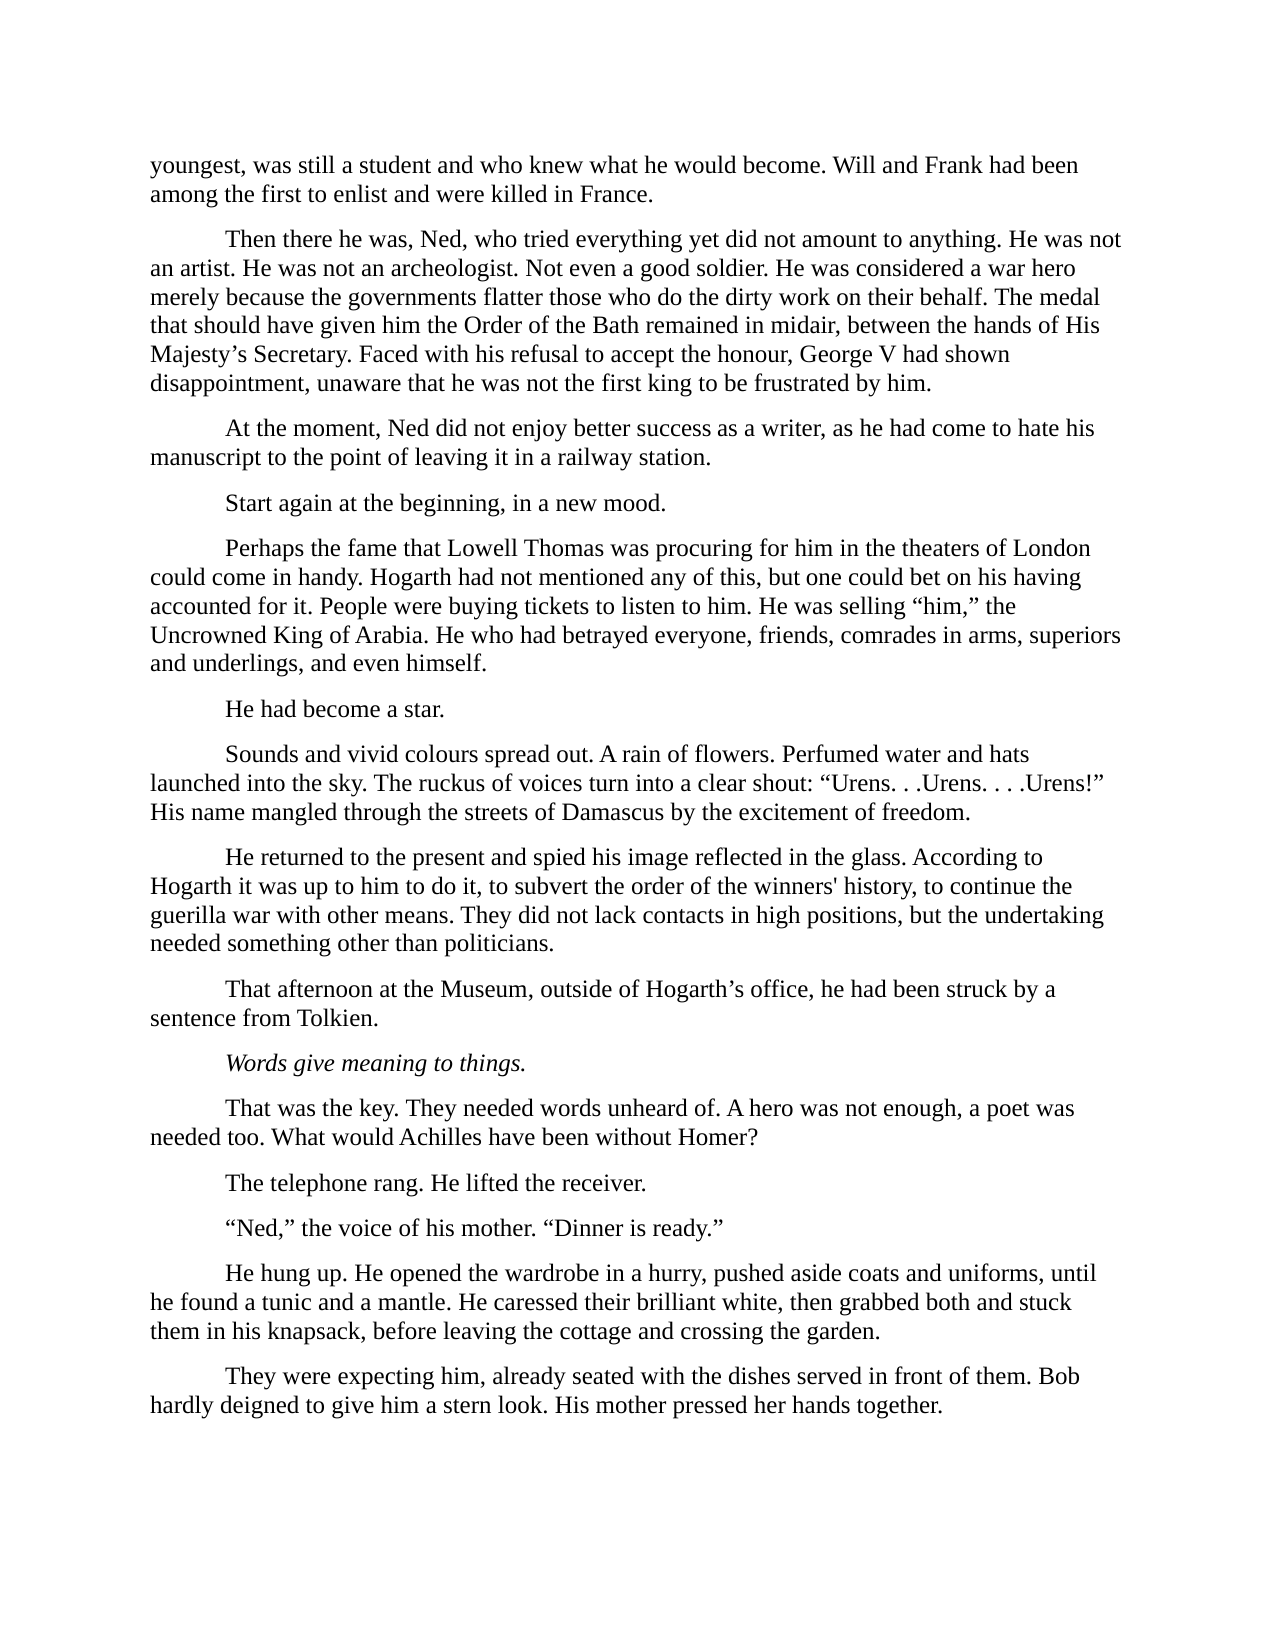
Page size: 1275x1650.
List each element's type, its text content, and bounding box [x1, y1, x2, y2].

text Words give meaning to things. [150, 1048, 1125, 1077]
text They were expecting him, already seated with the dishes served in front of them. Bob hardly deigned to give him a stern look. His mother pressed her hands together. [150, 1361, 1125, 1419]
text He hung up. He opened the wardrobe in a hurry, pushed aside coats and uniforms, until he found a tunic and a mantle. He caressed their brilliant white, then grabbed both and stuck them in his knapsack, before leaving the cottage and crossing the garden. [150, 1258, 1125, 1345]
text He had become a star. [150, 694, 1125, 723]
text At the moment, Ned did not enjoy better success as a writer, as he had come to hate his manuscript to the point of leaving it in a railway station. [150, 413, 1125, 471]
text Perhaps the fame that Lowell Thomas was procuring for him in the theaters of London could come in handy. Hogarth had not mentioned any of this, but one could bet on his having accounted for it. People were buying tickets to listen to him. He was selling “him,” the Uncrowned King of Arabia. He who had betrayed everyone, friends, comrades in arms, superiors and underlings, and even himself. [150, 533, 1125, 677]
text youngest, was still a student and who knew what he would become. Will and Frank had been among the first to enlist and were killed in France. [150, 150, 1125, 207]
text He returned to the present and spied his image reflected in the glass. According to Hogarth it was up to him to do it, to subvert the order of the winners' history, to continue the guerilla war with other means. They did not lack contacts in high positions, but the undertaking needed something other than politicians. [150, 842, 1125, 957]
text Then there he was, Ned, who tried everything yet did not amount to anything. He was not an artist. He was not an archeologist. Not even a good soldier. He was considered a war hero merely because the governments flatter those who do the dirty work on their behalf. The medal that should have given him the Order of the Bath remained in midair, between the hands of His Majesty’s Secretary. Faced with his refusal to accept the honour, George V had shown disappointment, unaware that he was not the first king to be frustrated by him. [150, 224, 1125, 397]
text Sounds and vivid colours spread out. A rain of flowers. Perfumed water and hats launched into the sky. The ruckus of voices turn into a clear shout: “Urens. . .Urens. . . .Urens!” His name mangled through the streets of Damascus by the excitement of freedom. [150, 739, 1125, 826]
text The telephone rang. He lifted the receiver. [150, 1168, 1125, 1196]
text “Ned,” the voice of his mother. “Dinner is ready.” [150, 1213, 1125, 1242]
text That afternoon at the Museum, outside of Hogarth’s office, he had been struck by a sentence from Tolkien. [150, 974, 1125, 1031]
text That was the key. They needed words unheard of. A hero was not enough, a poet was needed too. What would Achilles have been without Homer? [150, 1093, 1125, 1151]
text Start again at the beginning, in a new mood. [150, 488, 1125, 517]
